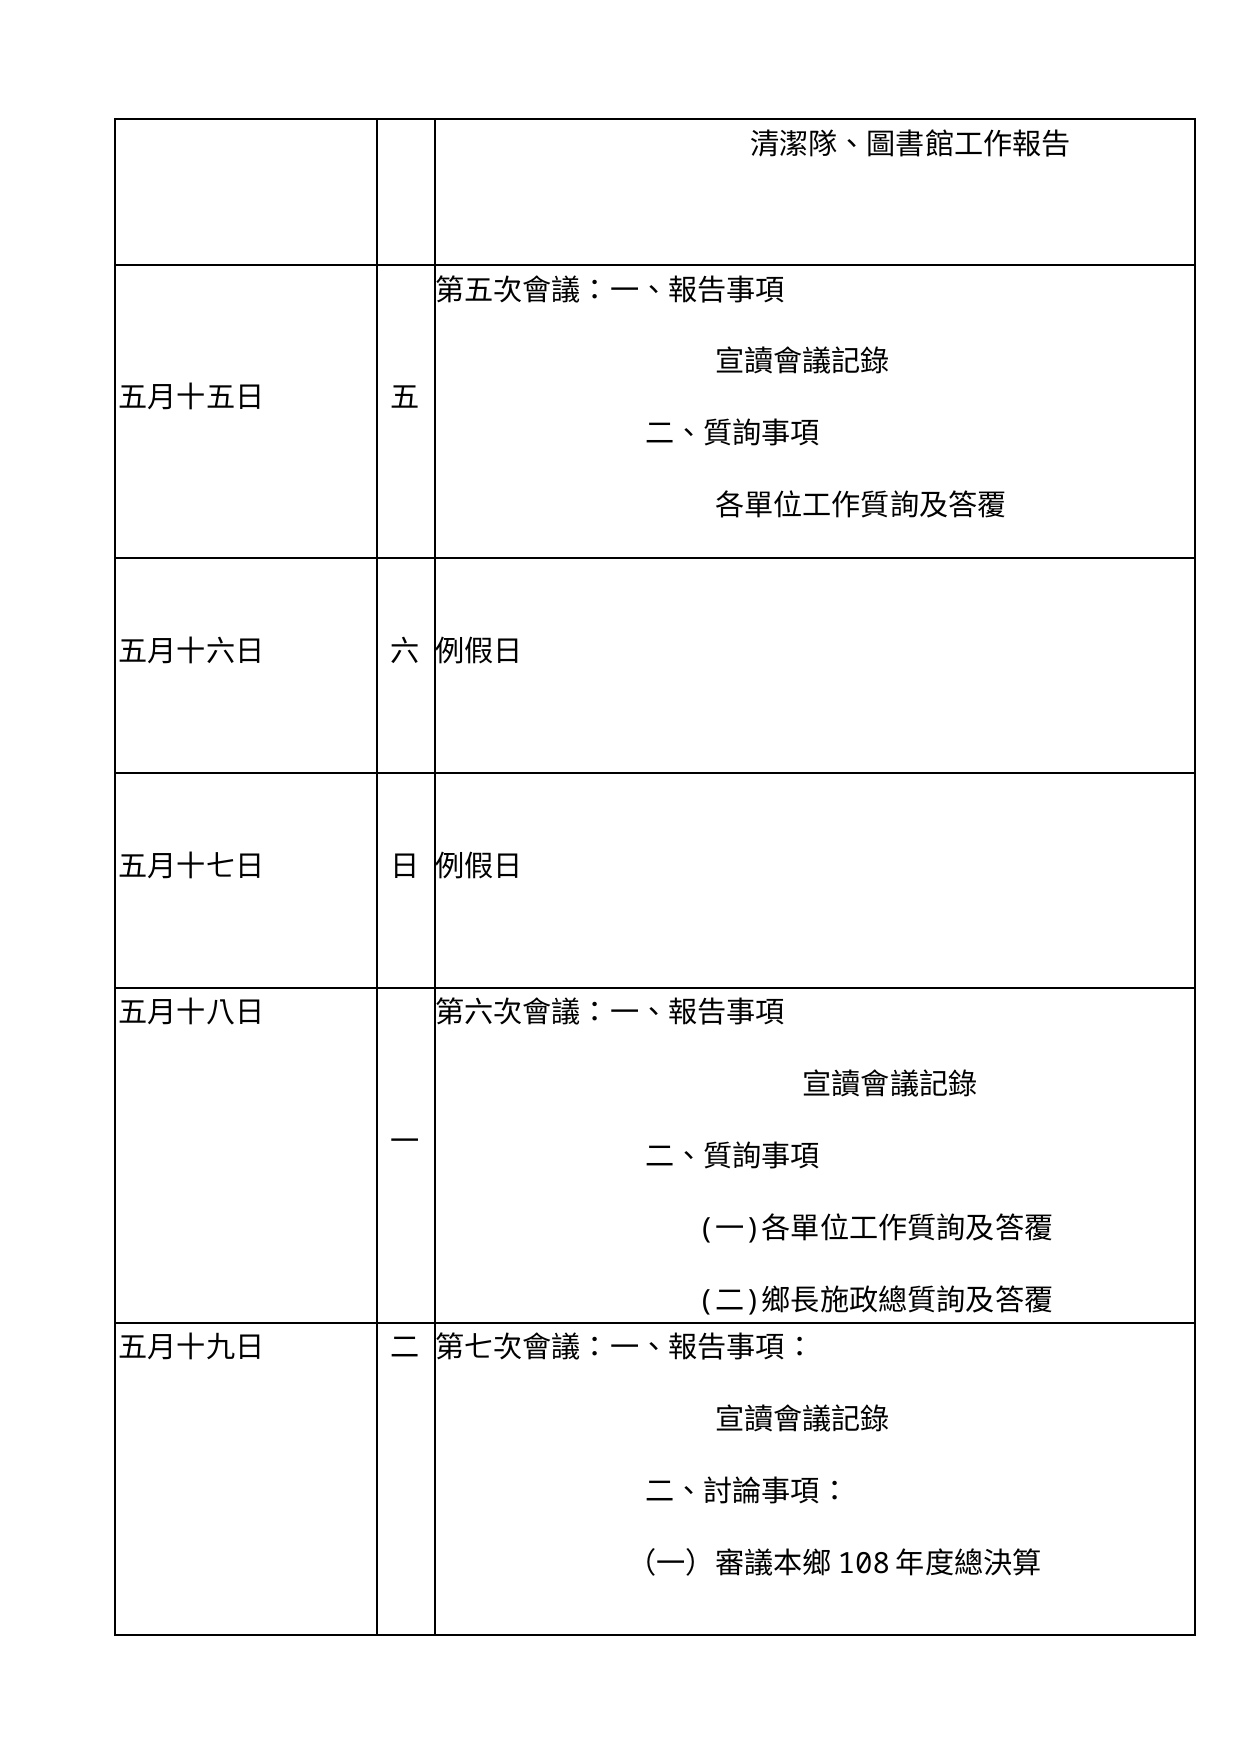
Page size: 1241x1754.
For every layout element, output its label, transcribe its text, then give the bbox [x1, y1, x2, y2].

table_cell 五月十六日 [116, 559, 376, 772]
table_cell 五 [378, 266, 434, 557]
table_cell 例假日 [436, 774, 1194, 987]
table_cell 五月十五日 [116, 266, 376, 557]
table_cell 清潔隊、圖書館工作報告 [436, 120, 1194, 264]
table_cell 一 [378, 989, 434, 1322]
table_cell 五月十八日 [116, 989, 376, 1322]
table_cell 五月十九日 [116, 1324, 376, 1634]
table_cell 第七次會議：一、報告事項： 宣讀會議記錄 二、討論事項： （一）審議本鄉108年度總決算 [436, 1324, 1194, 1634]
table_cell 第五次會議：一、報告事項 宣讀會議記錄 二、質詢事項 各單位工作質詢及答覆 [436, 266, 1194, 557]
table_cell 日 [378, 774, 434, 987]
table_cell [378, 120, 434, 264]
table_cell 例假日 [436, 559, 1194, 772]
table_cell 五月十七日 [116, 774, 376, 987]
table_cell 二 [378, 1324, 434, 1634]
table_cell 第六次會議：一、報告事項 宣讀會議記錄 二、質詢事項 (一)各單位工作質詢及答覆 (二)鄉長施政總質詢及答覆 [436, 989, 1194, 1322]
table_cell [116, 120, 376, 264]
table_cell 六 [378, 559, 434, 772]
